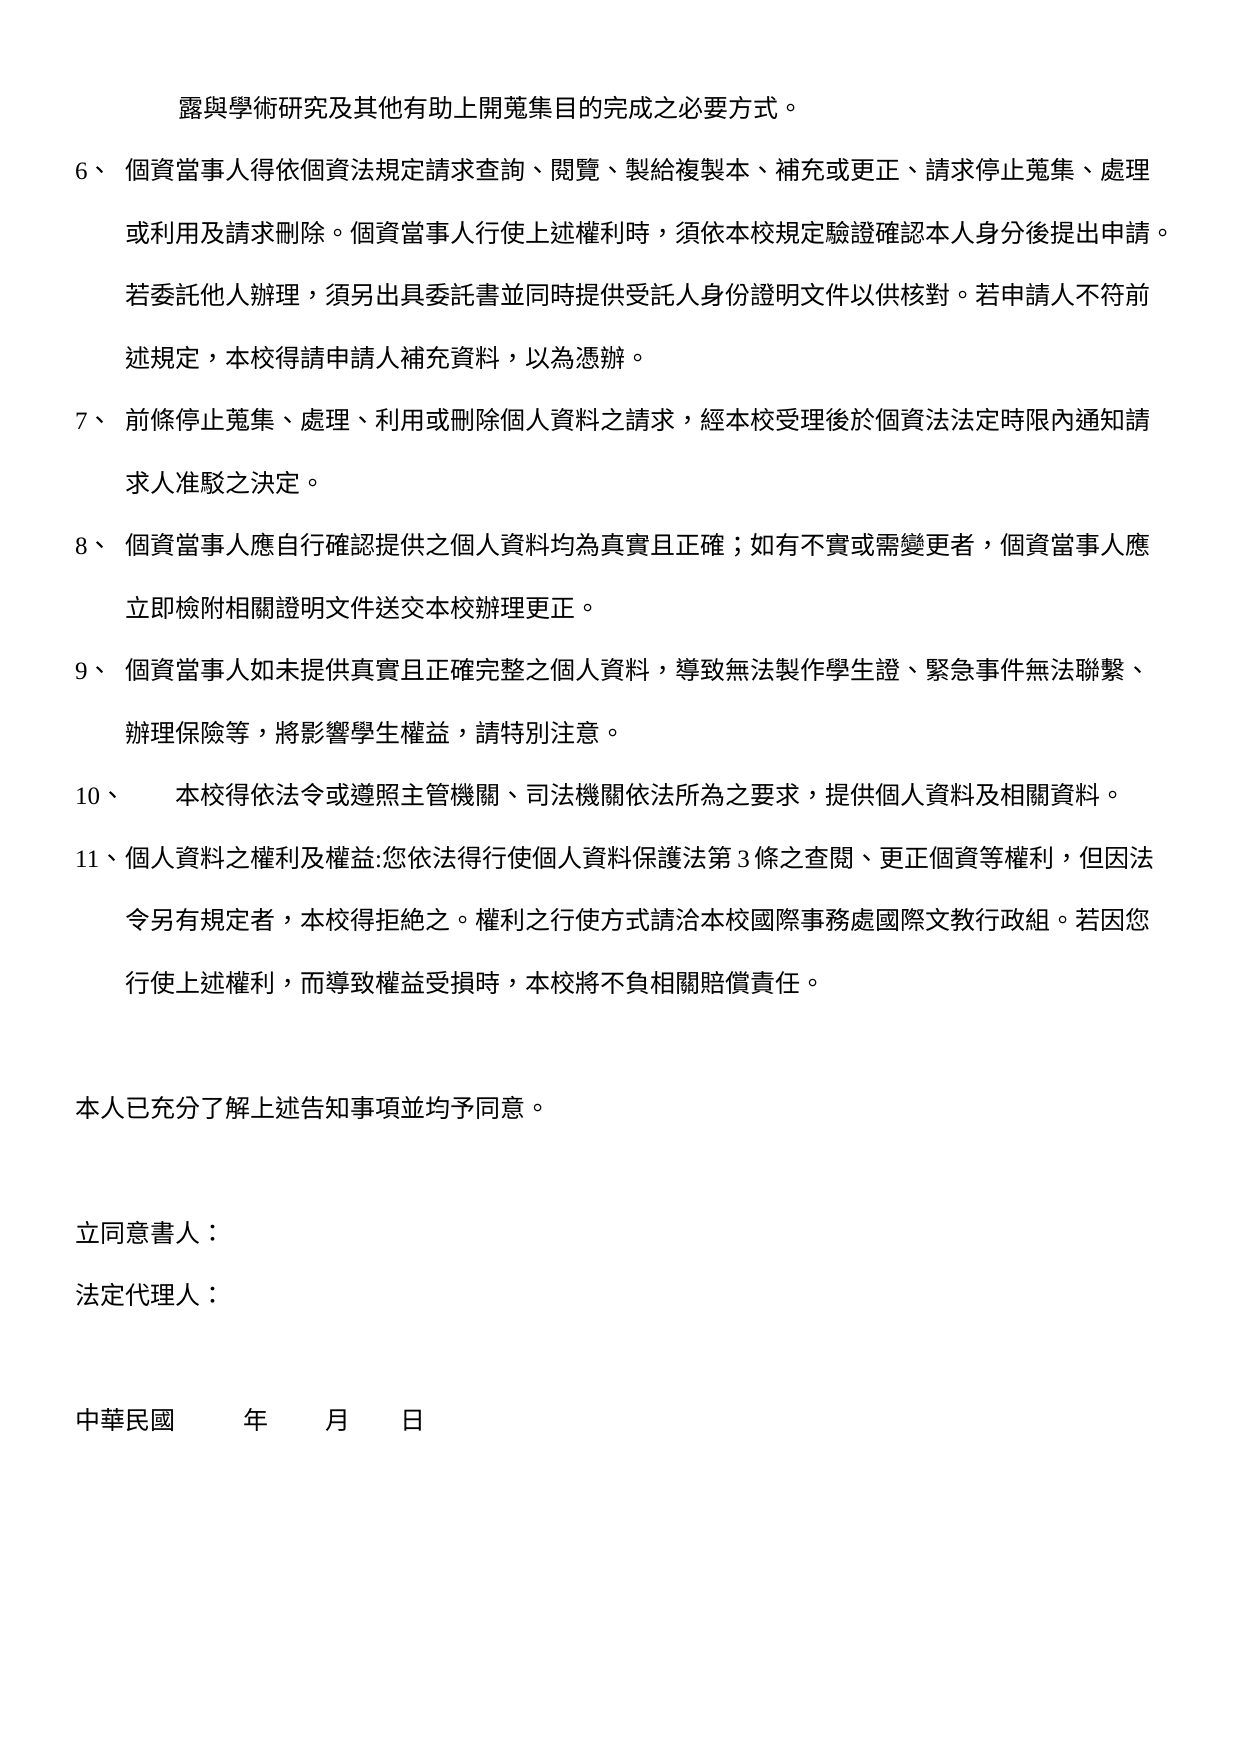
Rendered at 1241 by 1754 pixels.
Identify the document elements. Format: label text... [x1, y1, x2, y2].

list 個資當事人得依個資法規定請求查詢、閱覽、製給複製本、補充或更正、請求停止蒐集、處理或利用及請求刪除。個資當事人行使上述權利時，須依本校規定驗證確認本人身分後提出申請。若委託他人辦理，須另出具委託書並同時提供受託人身份證明文件以供核對。若申請人不符前述規定，本校得請申請人補充資料，以為憑辦。 [75, 127, 1165, 377]
text 法定代理人： [75, 1252, 1165, 1314]
list 前條停止蒐集、處理、利用或刪除個人資料之請求，經本校受理後於個資法法定時限內通知請求人准駁之決定。 [75, 377, 1165, 502]
list 個人資料之權利及權益:您依法得行使個人資料保護法第3條之查閱、更正個資等權利，但因法令另有規定者，本校得拒絶之。權利之行使方式請洽本校國際事務處國際文教行政組。若因您行使上述權利，而導致權益受損時，本校將不負相關賠償責任。 [75, 814, 1165, 1002]
list 個資當事人應自行確認提供之個人資料均為真實且正確；如有不實或需變更者，個資當事人應立即檢附相關證明文件送交本校辦理更正。 [75, 502, 1165, 627]
list 個資當事人如未提供真實且正確完整之個人資料，導致無法製作學生證、緊急事件無法聯繫、辦理保險等，將影響學生權益，請特別注意。 [75, 627, 1165, 752]
list 露與學術研究及其他有助上開蒐集目的完成之必要方式。 [178, 64, 1165, 127]
text 本人已充分了解上述告知事項並均予同意。 [75, 1064, 1165, 1127]
list 本校得依法令或遵照主管機關、司法機關依法所為之要求，提供個人資料及相關資料。 [75, 752, 1165, 814]
text 立同意書人： [75, 1189, 1165, 1252]
text 中華民國 年 月 日 [75, 1377, 1165, 1439]
